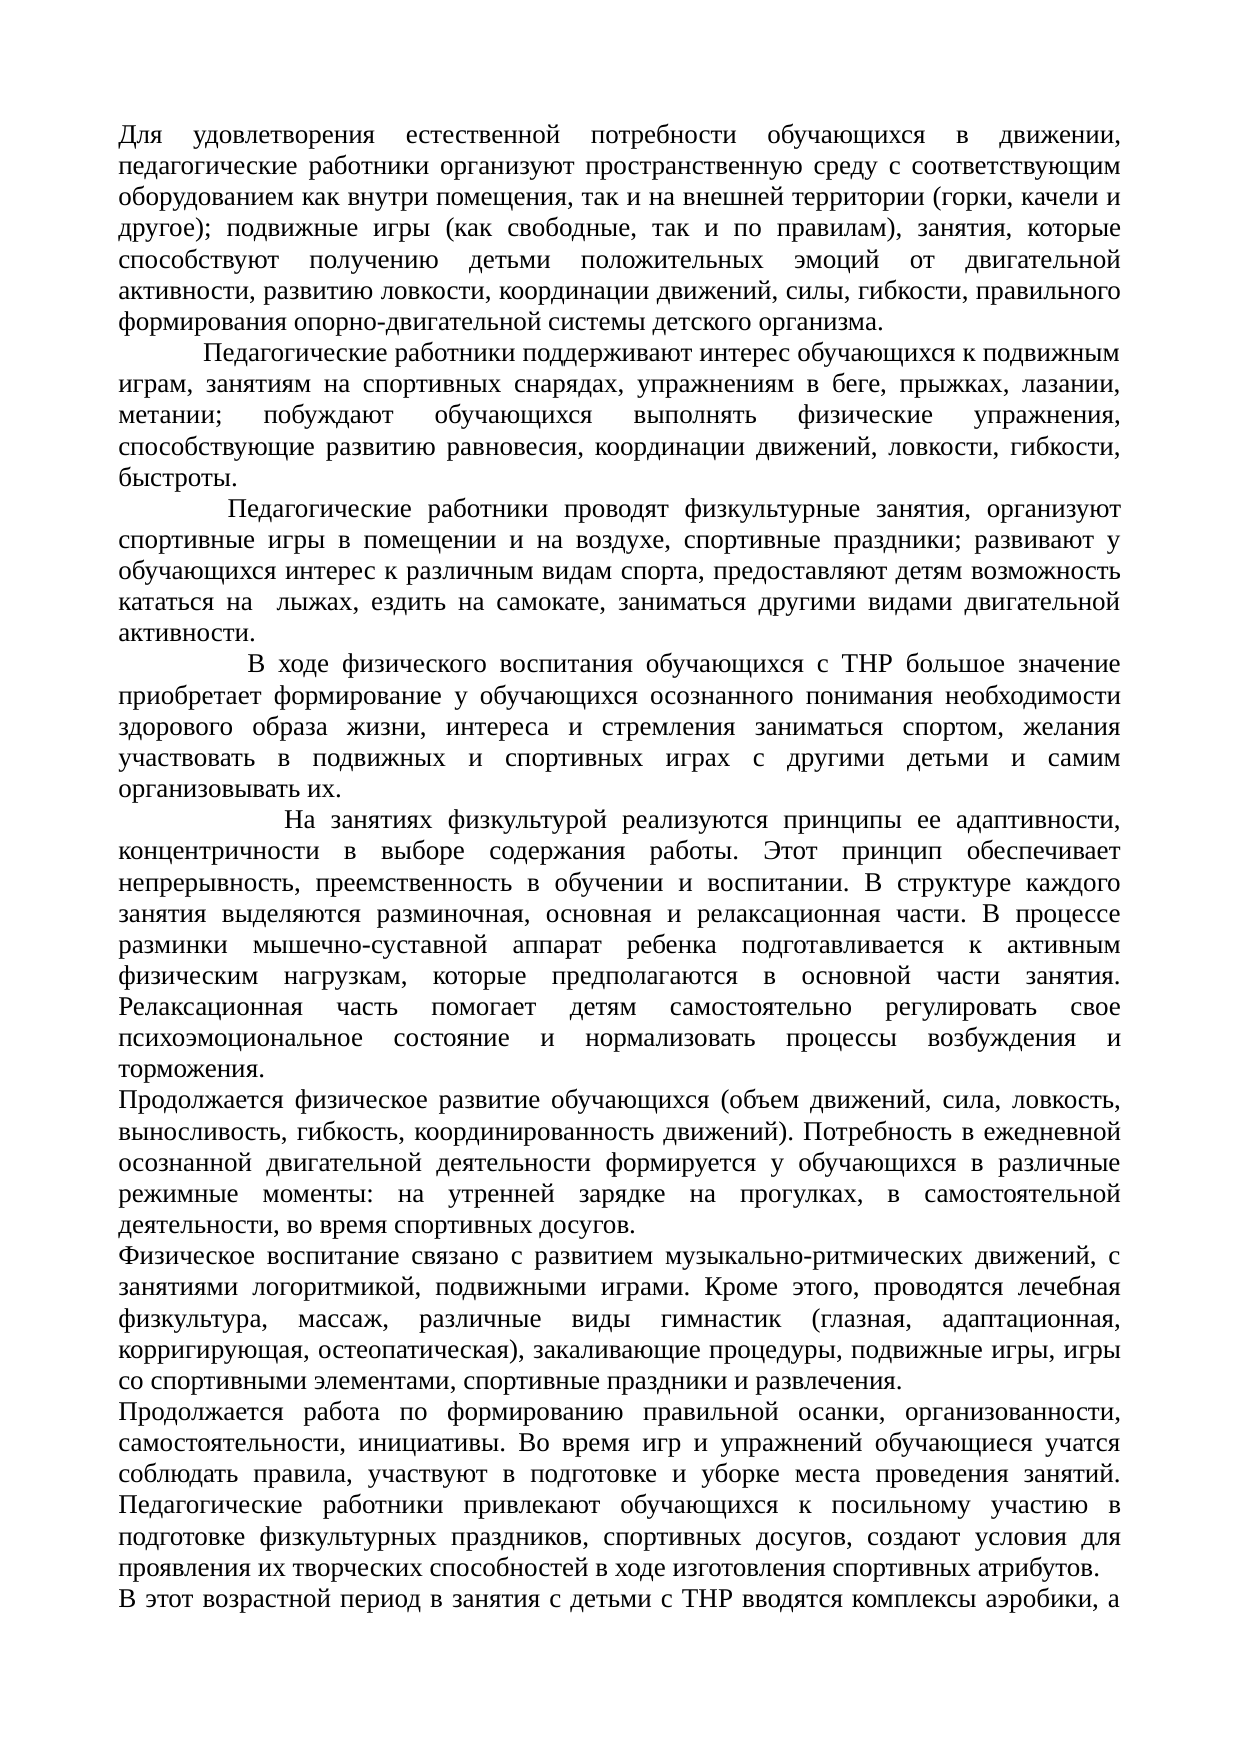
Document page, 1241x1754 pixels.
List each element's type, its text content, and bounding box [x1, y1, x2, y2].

text Педагогические работники проводят физкультурные занятия, организуют спортивные игры в помещении и на воздухе, спортивные праздники; развивают у обучающихся интерес к различным видам спорта, предоставляют детям возможность кататься на лыжах, ездить на самокате, заниматься другими видами двигательной активности. [118, 492, 1122, 648]
text На занятиях физкультурой реализуются принципы ее адаптивности, концентричности в выборе содержания работы. Этот принцип обеспечивает непрерывность, преемственность в обучении и воспитании. В структуре каждого занятия выделяются разминочная, основная и релаксационная части. В процессе разминки мышечно-суставной аппарат ребенка подготавливается к активным физическим нагрузкам, которые предполагаются в основной части занятия. Релаксационная часть помогает детям самостоятельно регулировать свое психоэмоциональное состояние и нормализовать процессы возбуждения и торможения. [118, 803, 1122, 1084]
text Физическое воспитание связано с развитием музыкально-ритмических движений, с занятиями логоритмикой, подвижными играми. Кроме этого, проводятся лечебная физкультура, массаж, различные виды гимнастик (глазная, адаптационная, корригирующая, остеопатическая), закаливающие процедуры, подвижные игры, игры со спортивными элементами, спортивные праздники и развлечения. [118, 1239, 1122, 1395]
text Для удовлетворения естественной потребности обучающихся в движении, педагогические работники организуют пространственную среду с соответствующим оборудованием как внутри помещения, так и на внешней территории (горки, качели и другое); подвижные игры (как свободные, так и по правилам), занятия, которые способствуют получению детьми положительных эмоций от двигательной активности, развитию ловкости, координации движений, силы, гибкости, правильного формирования опорно-двигательной системы детского организма. [118, 118, 1122, 336]
text Педагогические работники поддерживают интерес обучающихся к подвижным играм, занятиям на спортивных снарядах, упражнениям в беге, прыжках, лазании, метании; побуждают обучающихся выполнять физические упражнения, способствующие развитию равновесия, координации движений, ловкости, гибкости, быстроты. [118, 336, 1122, 492]
text В ходе физического воспитания обучающихся с ТНР большое значение приобретает формирование у обучающихся осознанного понимания необходимости здорового образа жизни, интереса и стремления заниматься спортом, желания участвовать в подвижных и спортивных играх с другими детьми и самим организовывать их. [118, 648, 1122, 803]
text Продолжается работа по формированию правильной осанки, организованности, самостоятельности, инициативы. Во время игр и упражнений обучающиеся учатся соблюдать правила, участвуют в подготовке и уборке места проведения занятий. Педагогические работники привлекают обучающихся к посильному участию в подготовке физкультурных праздников, спортивных досугов, создают условия для проявления их творческих способностей в ходе изготовления спортивных атрибутов. [118, 1395, 1122, 1582]
text Продолжается физическое развитие обучающихся (объем движений, сила, ловкость, выносливость, гибкость, координированность движений). Потребность в ежедневной осознанной двигательной деятельности формируется у обучающихся в различные режимные моменты: на утренней зарядке на прогулках, в самостоятельной деятельности, во время спортивных досугов. [118, 1084, 1122, 1239]
text В этот возрастной период в занятия с детьми с ТНР вводятся комплексы аэробики, а [118, 1582, 1122, 1613]
